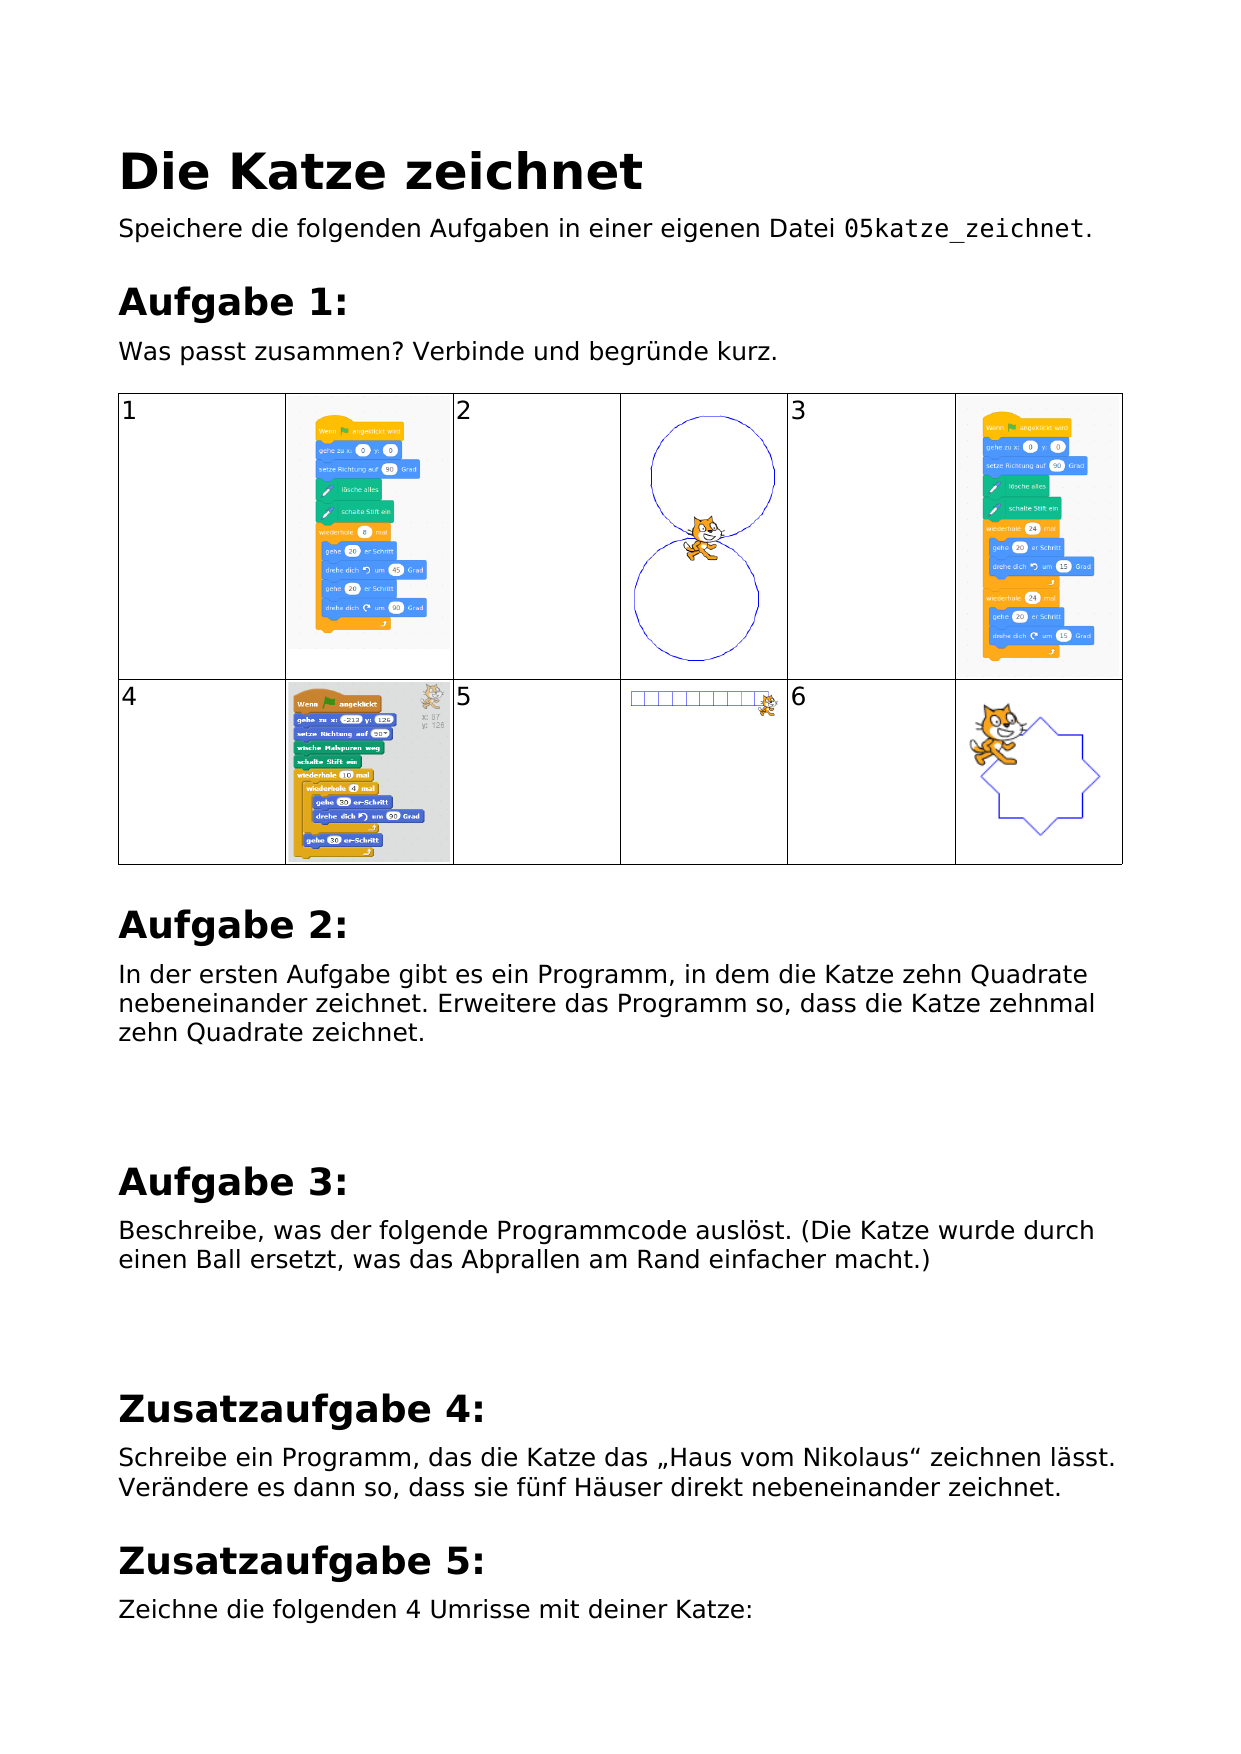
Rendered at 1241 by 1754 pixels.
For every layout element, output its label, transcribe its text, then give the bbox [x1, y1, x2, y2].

table_cell 4 [119, 680, 285, 864]
subtitle Zusatzaufgabe 5: [118, 1539, 1122, 1583]
picture [957, 682, 1120, 859]
table_header 2 [454, 394, 620, 679]
picture [622, 682, 785, 719]
table_cell 6 [788, 680, 955, 864]
subtitle Aufgabe 1: [118, 281, 1122, 324]
picture [957, 396, 1120, 677]
text Speichere die folgenden Aufgaben in einer eigenen Datei 05katze_zeichnet. [118, 214, 1122, 243]
picture [622, 396, 785, 672]
table_header 1 [119, 394, 285, 679]
text Was passt zusammen? Verbinde und begründe kurz. [118, 337, 1122, 366]
table_cell [956, 680, 1122, 864]
subtitle Aufgabe 3: [118, 1160, 1122, 1204]
table_header [286, 394, 453, 679]
text In der ersten Aufgabe gibt es ein Programm, in dem die Katze zehn Quadrate nebeneinander zeichnet. Erweitere das Programm so, dass die Katze zehnmal zehn Quadrate zeichnet. [118, 960, 1122, 1048]
table_cell 5 [454, 680, 620, 864]
table_header 3 [788, 394, 955, 679]
text Beschreibe, was der folgende Programmcode auslöst. (Die Katze wurde durch einen Ball ersetzt, was das Abprallen am Rand einfacher macht.) [118, 1216, 1122, 1275]
subtitle Aufgabe 2: [118, 904, 1122, 948]
picture [288, 682, 450, 862]
text Zeichne die folgenden 4 Umrisse mit deiner Katze: [118, 1596, 1122, 1625]
subtitle Zusatzaufgabe 4: [118, 1387, 1122, 1431]
table_cell [286, 680, 453, 864]
table_cell [621, 680, 787, 864]
table_header [621, 394, 787, 679]
text Schreibe ein Programm, das die Katze das „Haus vom Nikolaus“ zeichnen lässt. Verändere es dann so, dass sie fünf Häuser direkt nebeneinander zeichnet. [118, 1443, 1122, 1502]
picture [288, 396, 450, 649]
subtitle Die Katze zeichnet [118, 143, 1122, 201]
